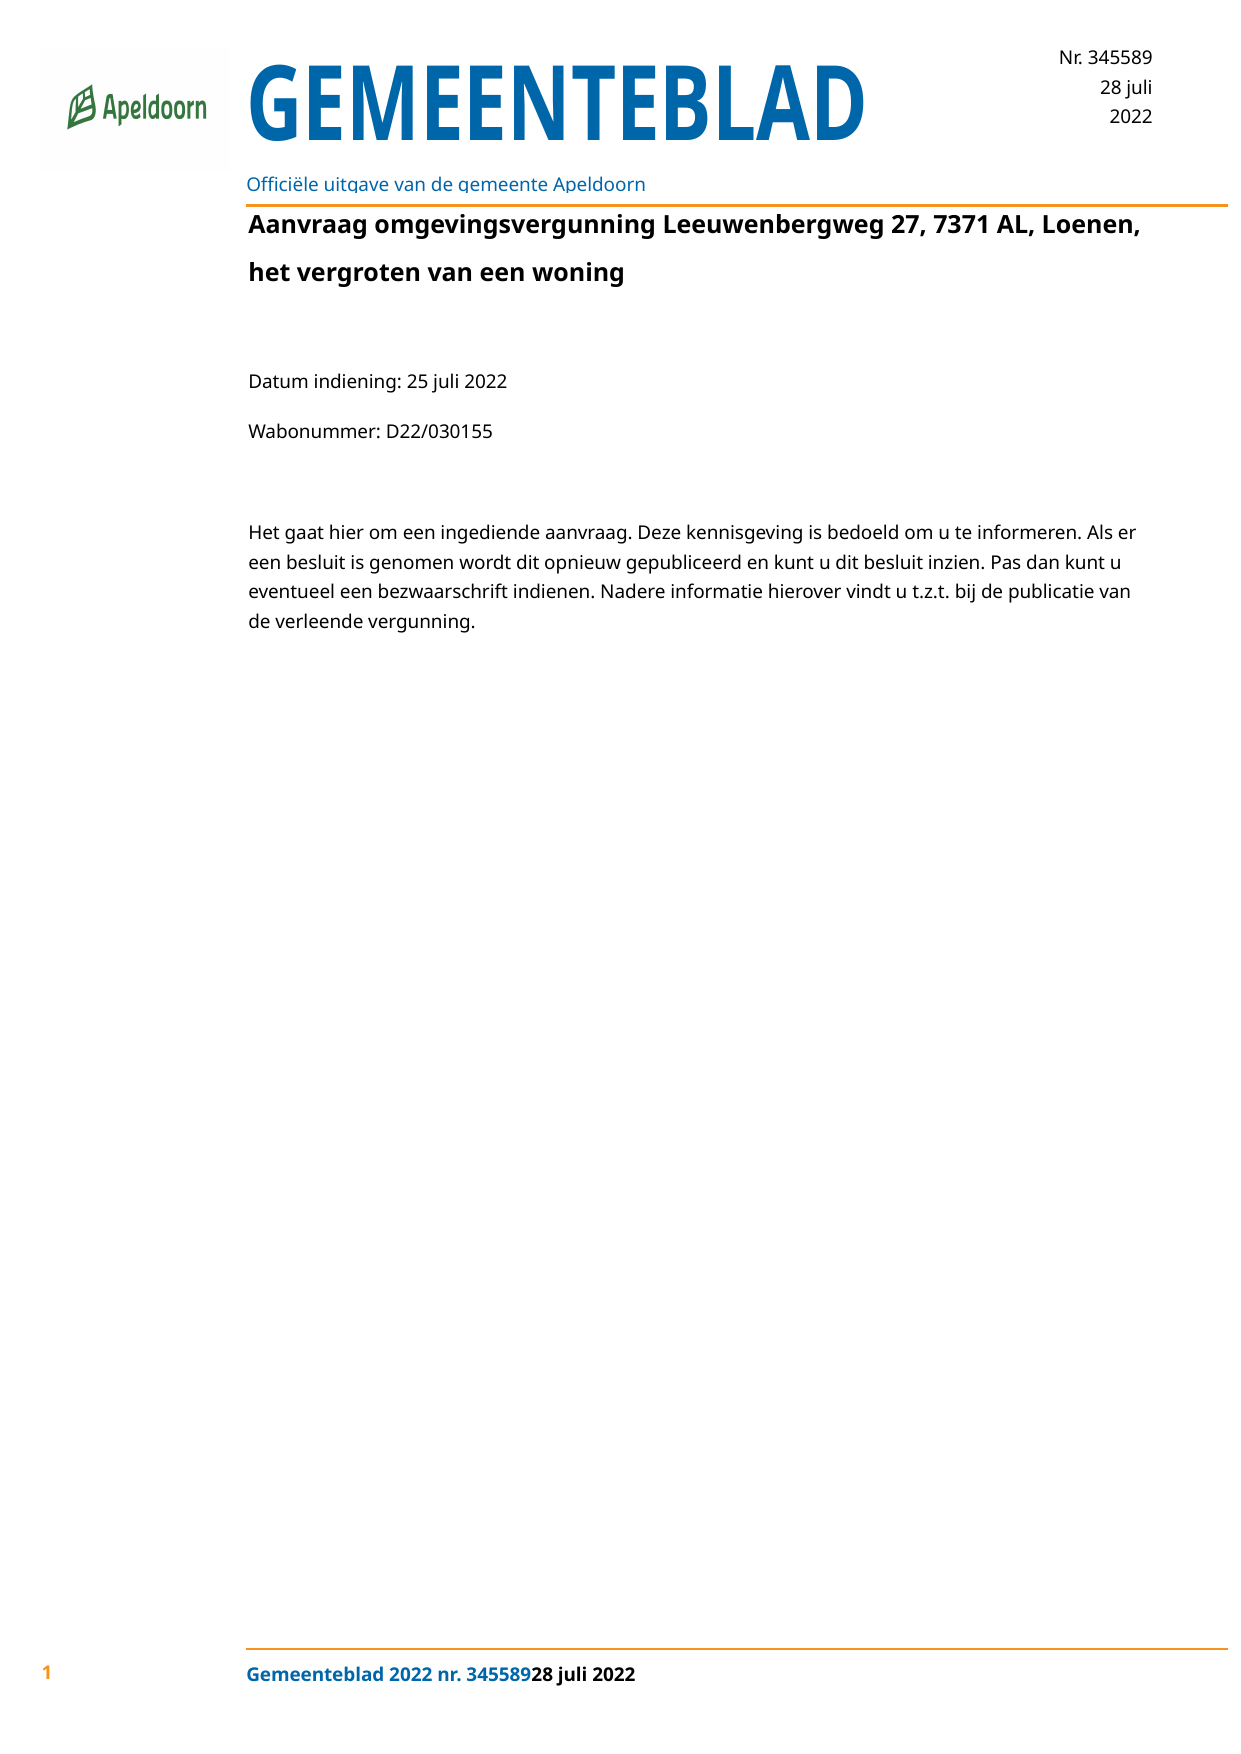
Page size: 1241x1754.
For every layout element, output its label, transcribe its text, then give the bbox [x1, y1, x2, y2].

text Het gaat hier om een ingediende aanvraag. Deze kennisgeving is bedoeld om u te informeren. Als er een besluit is genomen wordt dit opnieuw gepubliceerd en kunt u dit besluit inzien. Pas dan kunt u eventueel een bezwaarschrift indienen. Nadere informatie hierover vindt u t.z.t. bij de publicatie van de verleende vergunning. [248, 519, 1152, 634]
picture [41, 47, 231, 172]
text Aanvraag omgevingsvergunning Leeuwenbergweg 27, 7371 AL, Loenen, het vergroten van een woning [248, 207, 1152, 288]
text Wabonummer: D22/030155 [248, 419, 1152, 444]
text Datum indiening: 25 juli 2022 [248, 368, 1152, 394]
